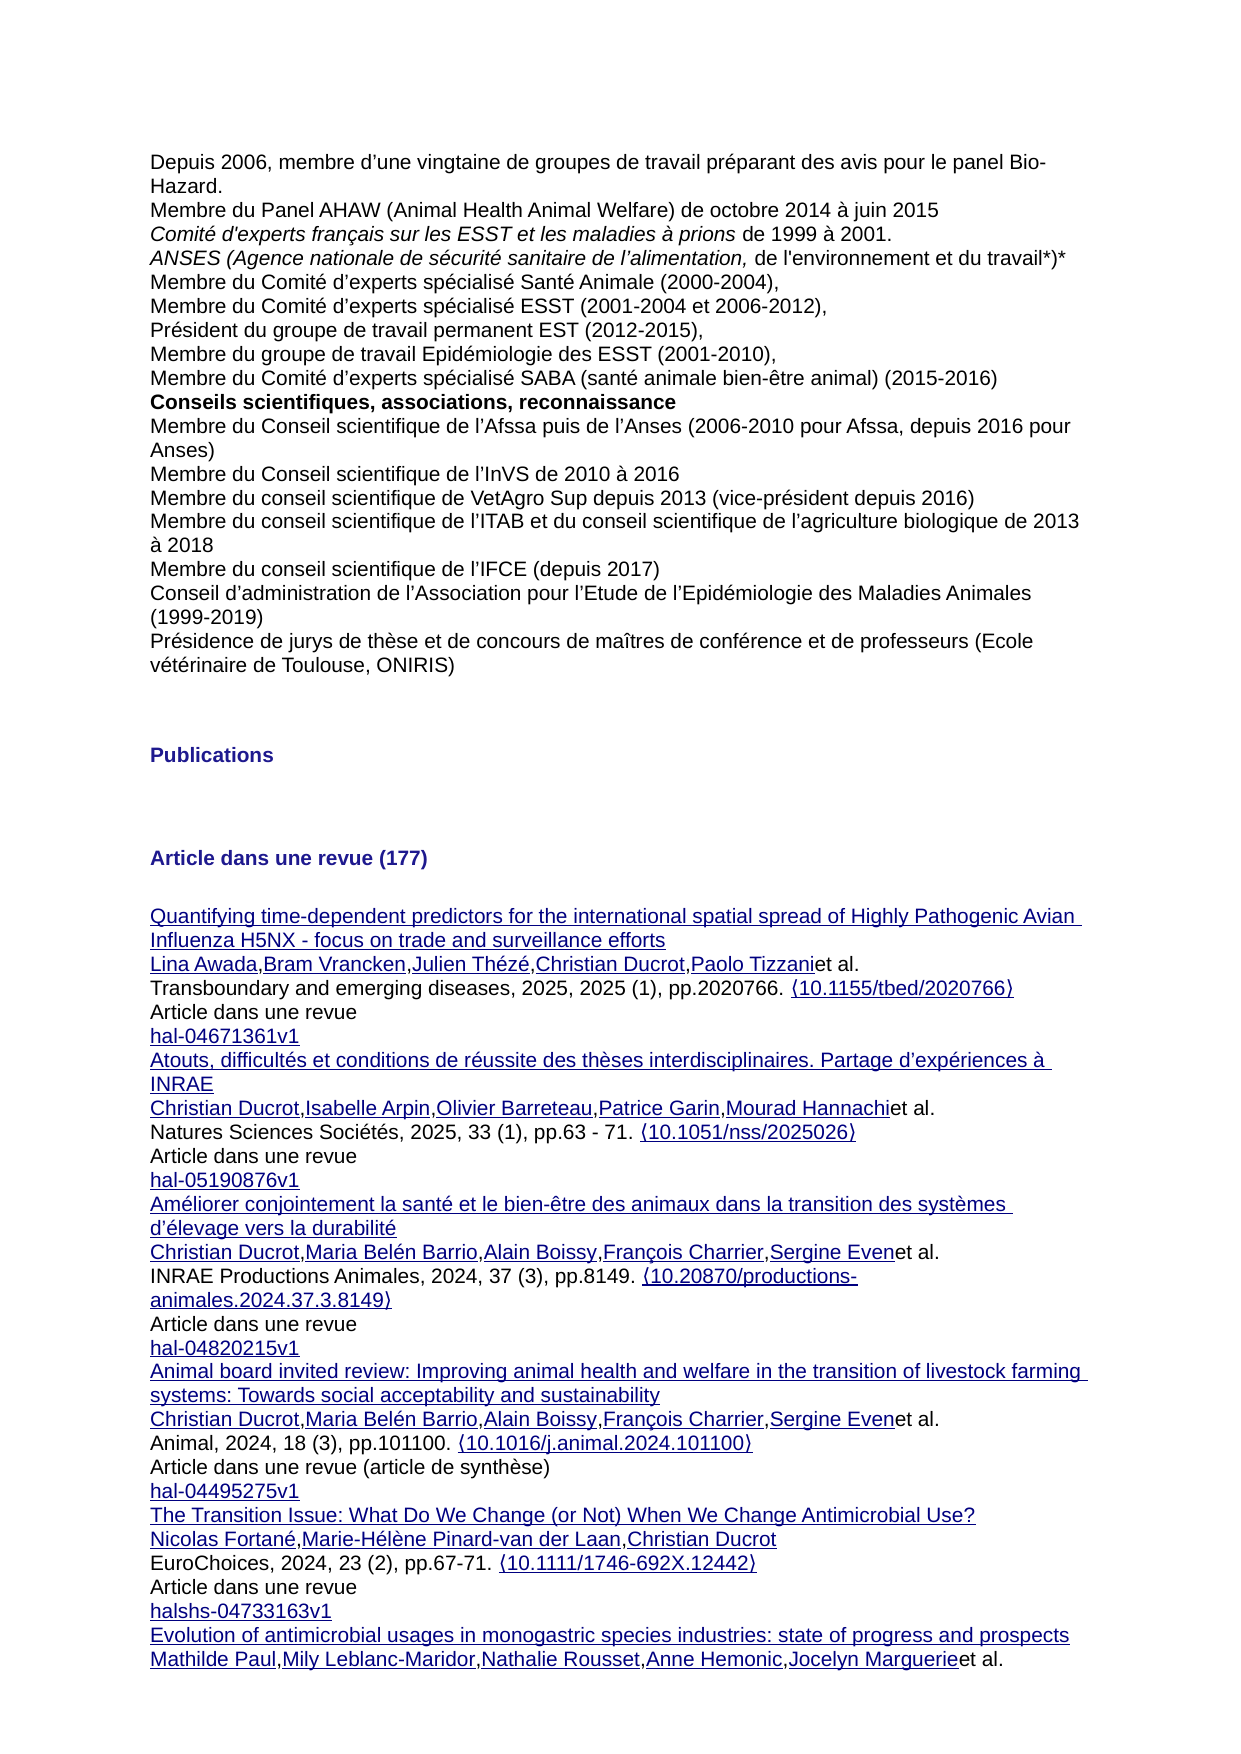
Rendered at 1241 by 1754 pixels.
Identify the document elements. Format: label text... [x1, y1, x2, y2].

table_cell Améliorer conjointement la santé et le bien-être des animaux dans la transition des systèmes d’élevage vers la durabilité Christian Ducrot,Maria Belén Barrio,Alain Boissy,François Charrier,Sergine Evenet al. INRAE Productions Animales, 2024, 37 (3), pp.8149. ⟨10.20870/productions-animales.2024.37.3.8149⟩ Article dans une revue hal-04820215v1 [150, 1192, 1090, 1359]
text Comité d'experts français sur les ESST et les maladies à prions de 1999 à 2001. [150, 222, 1090, 246]
table_header Quantifying time-dependent predictors for the international spatial spread of Highly Pathogenic Avian Influenza H5NX - focus on trade and surveillance efforts Lina Awada,Bram Vrancken,Julien Thézé,Christian Ducrot,Paolo Tizzaniet al. Transboundary and emerging diseases, 2025, 2025 (1), pp.2020766. ⟨10.1155/tbed/2020766⟩ Article dans une revue hal-04671361v1 [150, 904, 1090, 1048]
text Depuis 2006, membre d’une vingtaine de groupes de travail préparant des avis pour le panel Bio-Hazard. [150, 150, 1090, 198]
table_cell The Transition Issue: What Do We Change (or Not) When We Change Antimicrobial Use? Nicolas Fortané,Marie-Hélène Pinard-van der Laan,Christian Ducrot EuroChoices, 2024, 23 (2), pp.67-71. ⟨10.1111/1746-692X.12442⟩ Article dans une revue halshs-04733163v1 [150, 1503, 1090, 1623]
text Conseil d’administration de l’Association pour l’Etude de l’Epidémiologie des Maladies Animales (1999-2019) [150, 581, 1090, 629]
text Membre du groupe de travail Epidémiologie des ESST (2001-2010), [150, 342, 1090, 366]
text Présidence de jurys de thèse et de concours de maîtres de conférence et de professeurs (Ecole vétérinaire de Toulouse, ONIRIS) [150, 629, 1090, 677]
text Membre du Conseil scientifique de l’InVS de 2010 à 2016 [150, 461, 1090, 485]
table_cell Atouts, difficultés et conditions de réussite des thèses interdisciplinaires. Partage d’expériences à INRAE Christian Ducrot,Isabelle Arpin,Olivier Barreteau,Patrice Garin,Mourad Hannachiet al. Natures Sciences Sociétés, 2025, 33 (1), pp.63 - 71. ⟨10.1051/nss/2025026⟩ Article dans une revue hal-05190876v1 [150, 1048, 1090, 1192]
subtitle Publications [150, 743, 1090, 767]
text Membre du Comité d’experts spécialisé ESST (2001-2004 et 2006-2012), [150, 294, 1090, 318]
text Membre du conseil scientifique de l’ITAB et du conseil scientifique de l’agriculture biologique de 2013 à 2018 [150, 509, 1090, 557]
text Membre du Comité d’experts spécialisé Santé Animale (2000-2004), [150, 270, 1090, 294]
text Membre du Conseil scientifique de l’Afssa puis de l’Anses (2006-2010 pour Afssa, depuis 2016 pour Anses) [150, 413, 1090, 461]
table_cell Animal board invited review: Improving animal health and welfare in the transition of livestock farming systems: Towards social acceptability and sustainability Christian Ducrot,Maria Belén Barrio,Alain Boissy,François Charrier,Sergine Evenet al. Animal, 2024, 18 (3), pp.101100. ⟨10.1016/j.animal.2024.101100⟩ Article dans une revue (article de synthèse) hal-04495275v1 [150, 1359, 1090, 1503]
text Président du groupe de travail permanent EST (2012-2015), [150, 318, 1090, 342]
subtitle Article dans une revue (177) [150, 846, 1090, 870]
text Membre du conseil scientifique de VetAgro Sup depuis 2013 (vice-président depuis 2016) [150, 485, 1090, 509]
table_cell Evolution of antimicrobial usages in monogastric species industries: state of progress and prospects Mathilde Paul,Mily Leblanc-Maridor,Nathalie Rousset,Anne Hemonic,Jocelyn Marguerieet al. [150, 1623, 1090, 1671]
text Membre du conseil scientifique de l’IFCE (depuis 2017) [150, 557, 1090, 581]
text Conseils scientifiques, associations, reconnaissance [150, 389, 1090, 413]
text Membre du Panel AHAW (Animal Health Animal Welfare) de octobre 2014 à juin 2015 [150, 198, 1090, 222]
text Membre du Comité d’experts spécialisé SABA (santé animale bien-être animal) (2015-2016) [150, 366, 1090, 389]
text ANSES (Agence nationale de sécurité sanitaire de l’alimentation, de l'environnement et du travail*)* [150, 246, 1090, 270]
